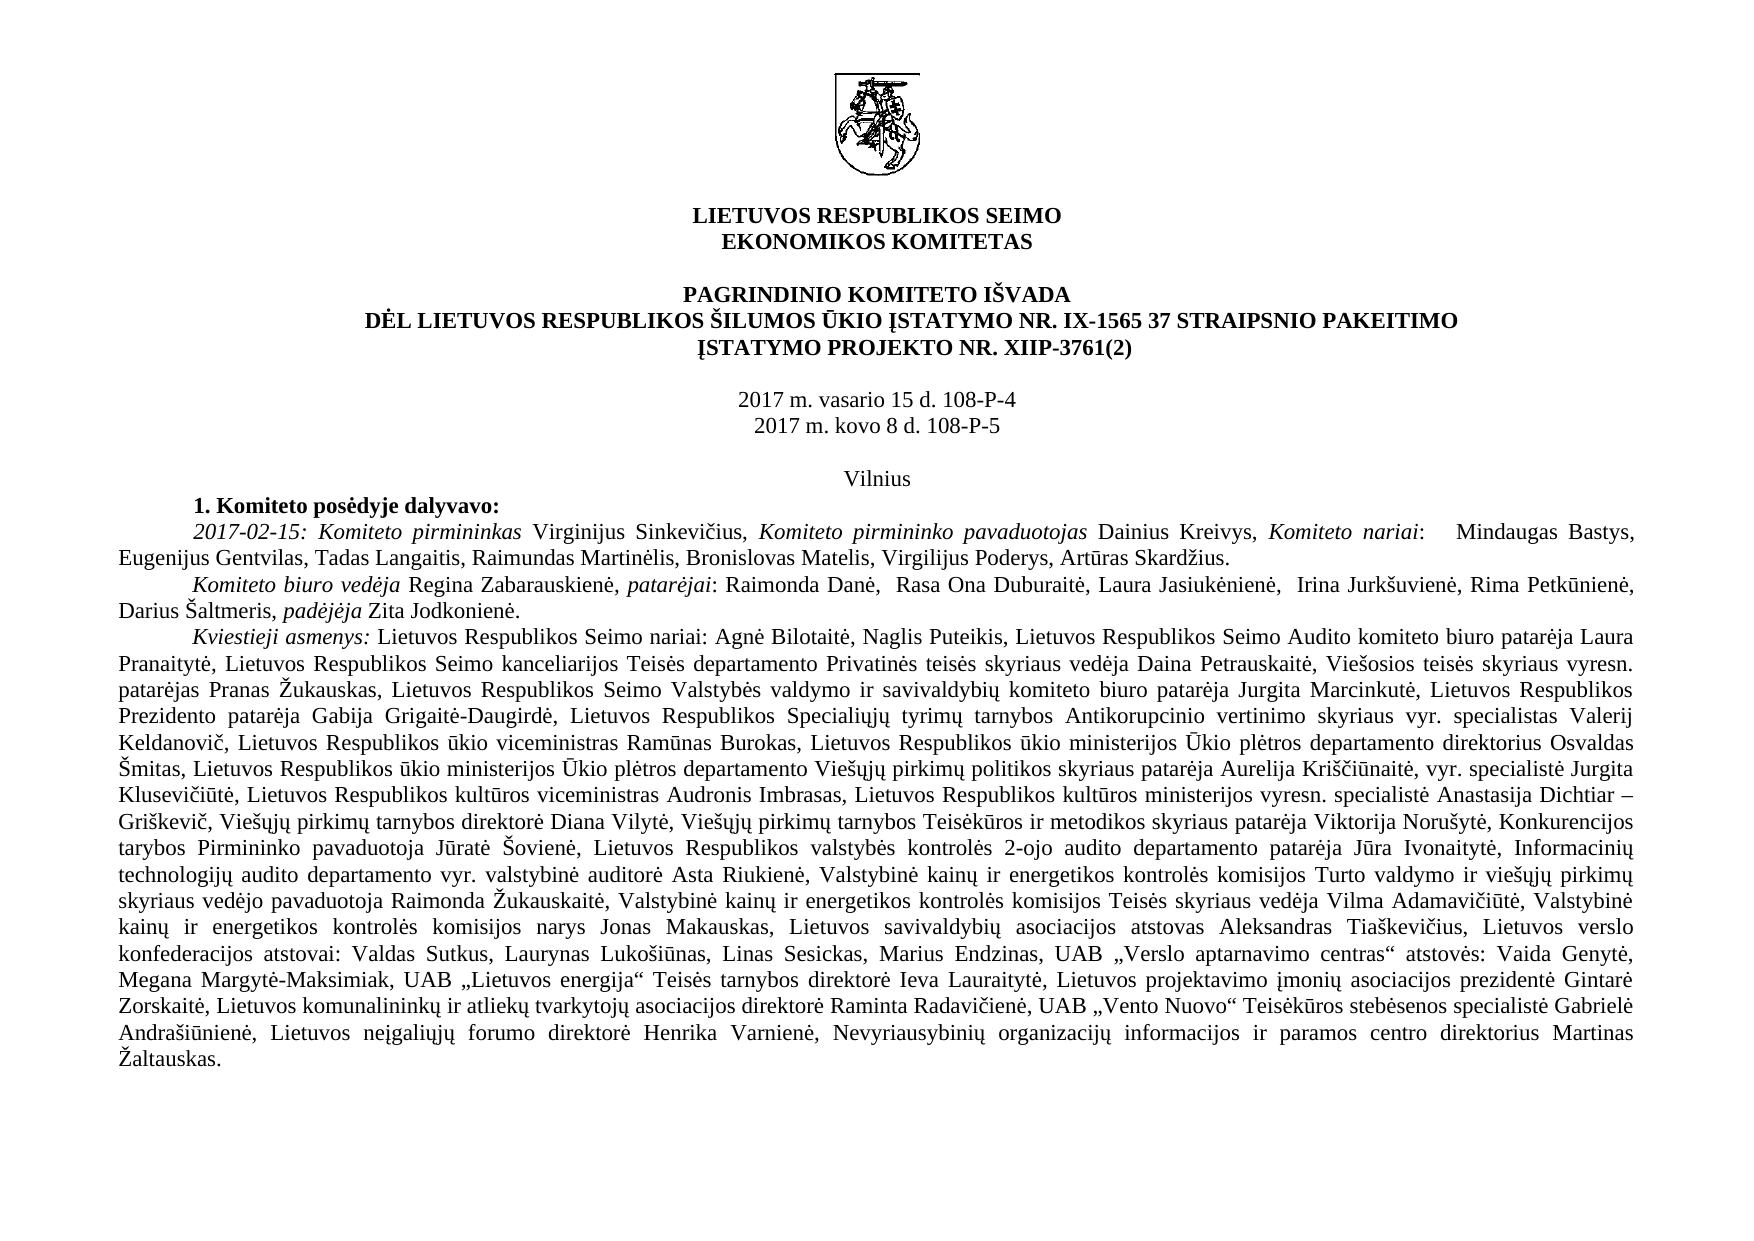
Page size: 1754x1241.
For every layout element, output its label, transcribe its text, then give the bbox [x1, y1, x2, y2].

text 2017-02-15: Komiteto pirmininkas Virginijus Sinkevičius, Komiteto pirmininko pavaduotojas Dainius Kreivys, Komiteto nariai: Mindaugas Bastys, Eugenijus Gentvilas, Tadas Langaitis, Raimundas Martinėlis, Bronislovas Matelis, Virgilijus Poderys, Artūras Skardžius. [118, 518, 1636, 571]
text Kviestieji asmenys: Lietuvos Respublikos Seimo nariai: Agnė Bilotaitė, Naglis Puteikis, Lietuvos Respublikos Seimo Audito komiteto biuro patarėja Laura Pranaitytė, Lietuvos Respublikos Seimo kanceliarijos Teisės departamento Privatinės teisės skyriaus vedėja Daina Petrauskaitė, Viešosios teisės skyriaus vyresn. patarėjas Pranas Žukauskas, Lietuvos Respublikos Seimo Valstybės valdymo ir savivaldybių komiteto biuro patarėja Jurgita Marcinkutė, Lietuvos Respublikos Prezidento patarėja Gabija Grigaitė-Daugirdė, Lietuvos Respublikos Specialiųjų tyrimų tarnybos Antikorupcinio vertinimo skyriaus vyr. specialistas Valerij Keldanovič, Lietuvos Respublikos ūkio viceministras Ramūnas Burokas, Lietuvos Respublikos ūkio ministerijos Ūkio plėtros departamento direktorius Osvaldas Šmitas, Lietuvos Respublikos ūkio ministerijos Ūkio plėtros departamento Viešųjų pirkimų politikos skyriaus patarėja Aurelija Kriščiūnaitė, vyr. specialistė Jurgita Klusevičiūtė, Lietuvos Respublikos kultūros viceministras Audronis Imbrasas, Lietuvos Respublikos kultūros ministerijos vyresn. specialistė Anastasija Dichtiar – Griškevič, Viešųjų pirkimų tarnybos direktorė Diana Vilytė, Viešųjų pirkimų tarnybos Teisėkūros ir metodikos skyriaus patarėja Viktorija Norušytė, Konkurencijos tarybos Pirmininko pavaduotoja Jūratė Šovienė, Lietuvos Respublikos valstybės kontrolės 2-ojo audito departamento patarėja Jūra Ivonaitytė, Informacinių technologijų audito departamento vyr. valstybinė auditorė Asta Riukienė, Valstybinė kainų ir energetikos kontrolės komisijos Turto valdymo ir viešųjų pirkimų skyriaus vedėjo pavaduotoja Raimonda Žukauskaitė, Valstybinė kainų ir energetikos kontrolės komisijos Teisės skyriaus vedėja Vilma Adamavičiūtė, Valstybinė kainų ir energetikos kontrolės komisijos narys Jonas Makauskas, Lietuvos savivaldybių asociacijos atstovas Aleksandras Tiaškevičius, Lietuvos verslo konfederacijos atstovai: Valdas Sutkus, Laurynas Lukošiūnas, Linas Sesickas, Marius Endzinas, UAB „Verslo aptarnavimo centras“ atstovės: Vaida Genytė, Megana Margytė-Maksimiak, UAB „Lietuvos energija“ Teisės tarnybos direktorė Ieva Lauraitytė, Lietuvos projektavimo įmonių asociacijos prezidentė Gintarė Zorskaitė, Lietuvos komunalininkų ir atliekų tvarkytojų asociacijos direktorė Raminta Radavičienė, UAB „Vento Nuovo“ Teisėkūros stebėsenos specialistė Gabrielė Andrašiūnienė, Lietuvos neįgaliųjų forumo direktorė Henrika Varnienė, Nevyriausybinių organizacijų informacijos ir paramos centro direktorius Martinas Žaltauskas. [118, 623, 1636, 1071]
text 2017 m. vasario 15 d. 108-P-4 [118, 386, 1636, 413]
text Vilnius [118, 465, 1636, 492]
text LIETUVOS RESPUBLIKOS SEIMO [118, 202, 1636, 228]
text 2017 m. kovo 8 d. 108-P-5 [118, 413, 1636, 439]
text 1. Komiteto posėdyje dalyvavo: [118, 492, 1636, 518]
text DĖL LIETUVOS RESPUBLIKOS ŠILUMOS ŪKIO ĮSTATYMO NR. IX-1565 37 STRAIPSNIO PAKEITIMO [118, 307, 1636, 333]
subtitle PAGRINDINIO KOMITETO IŠVADA [118, 281, 1636, 307]
text EKONOMIKOS komitetas [118, 228, 1636, 254]
text ĮSTATYMO PROJEKTO NR. XIIP-3761(2) [118, 333, 1636, 360]
text Komiteto biuro vedėja Regina Zabarauskienė, patarėjai: Raimonda Danė, Rasa Ona Duburaitė, Laura Jasiukėnienė, Irina Jurkšuvienė, Rima Petkūnienė, Darius Šaltmeris, padėjėja Zita Jodkonienė. [118, 571, 1636, 623]
